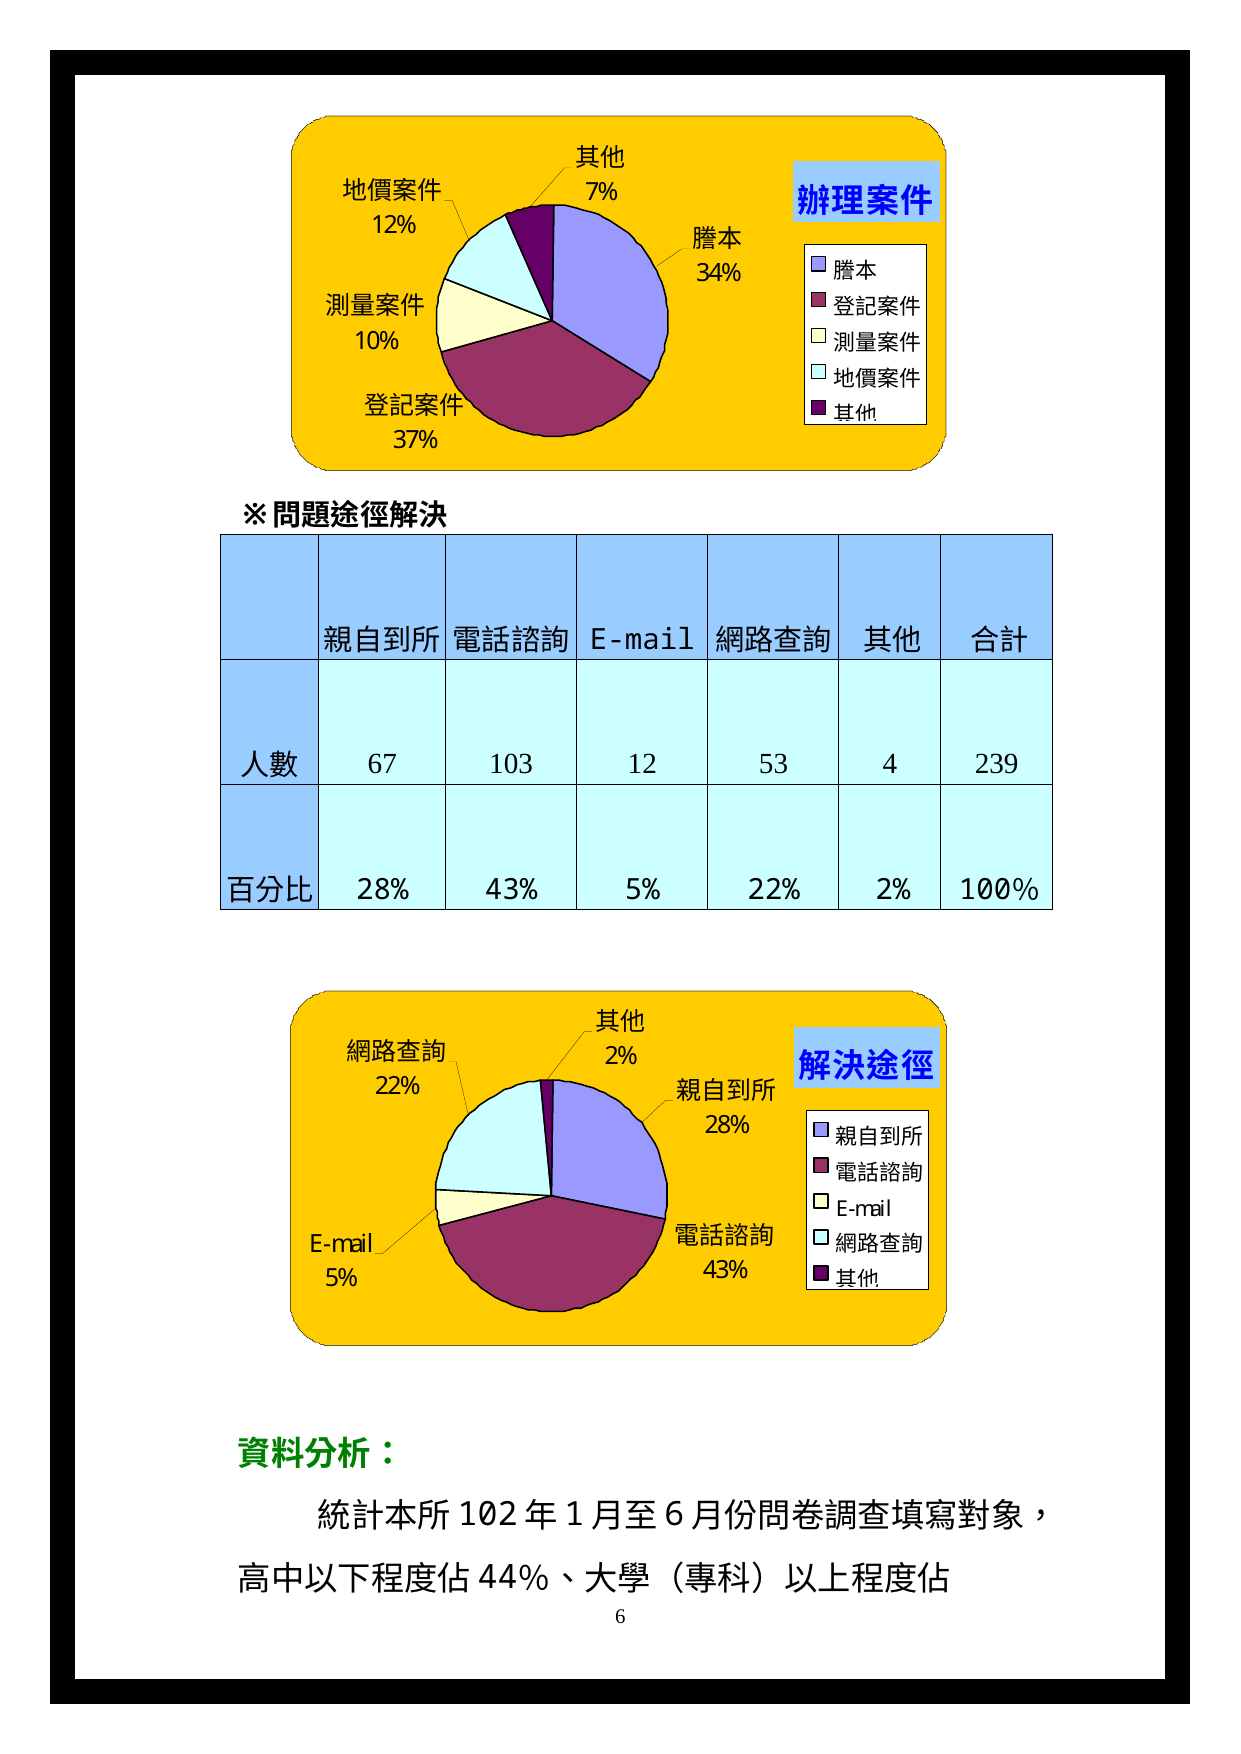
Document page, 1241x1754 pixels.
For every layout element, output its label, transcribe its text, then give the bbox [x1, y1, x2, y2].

text 資料分析： [237, 1409, 1053, 1471]
table_header 親自到所 [319, 535, 445, 659]
table_header [221, 535, 318, 659]
table_cell 103 [446, 660, 576, 784]
table_cell 67 [319, 660, 445, 784]
table_cell 12 [577, 660, 707, 784]
table_header 其他 [839, 535, 940, 659]
table_cell 百分比 [221, 785, 318, 909]
table_cell 4 [839, 660, 940, 784]
table_header 合計 [941, 535, 1052, 659]
table_header 電話諮詢 [446, 535, 576, 659]
table_cell 人數 [221, 660, 318, 784]
table_cell 53 [708, 660, 838, 784]
text ※問題途徑解決 [237, 471, 1053, 534]
table_cell 28% [319, 785, 445, 909]
table_cell 100％ [941, 785, 1052, 909]
table_cell 22% [708, 785, 838, 909]
table_cell 2% [839, 785, 940, 909]
table_cell 239 [941, 660, 1052, 784]
table_header E-mail [577, 535, 707, 659]
table_cell 43% [446, 785, 576, 909]
table_cell 5% [577, 785, 707, 909]
table_header 網路查詢 [708, 535, 838, 659]
text 統計本所102年1月至6月份問卷調查填寫對象，高中以下程度佔44％、大學（專科）以上程度佔56％，其身分別中，一般民眾佔58％、地政士佔27％、不動產從業人員佔12％、其他佔3％，洽辦業務別申請謄本佔34％、登記案件37%、測量案件10％、地價案件12％，其他案件7%，與本所實際申辦案件比例大致相符，顯示本項問卷調查應有一定之代表性。另已往認為從事不動產服務人士應占本所服務對象之大宗，然而經由本次普查結果顯示，當下一般民眾才是最大的顧客來源，其次才是地政士與房屋仲介業等不動產從業人員，因此本所日後對於一般民眾之服務品質給予特別之重視。 [237, 1471, 1053, 1596]
